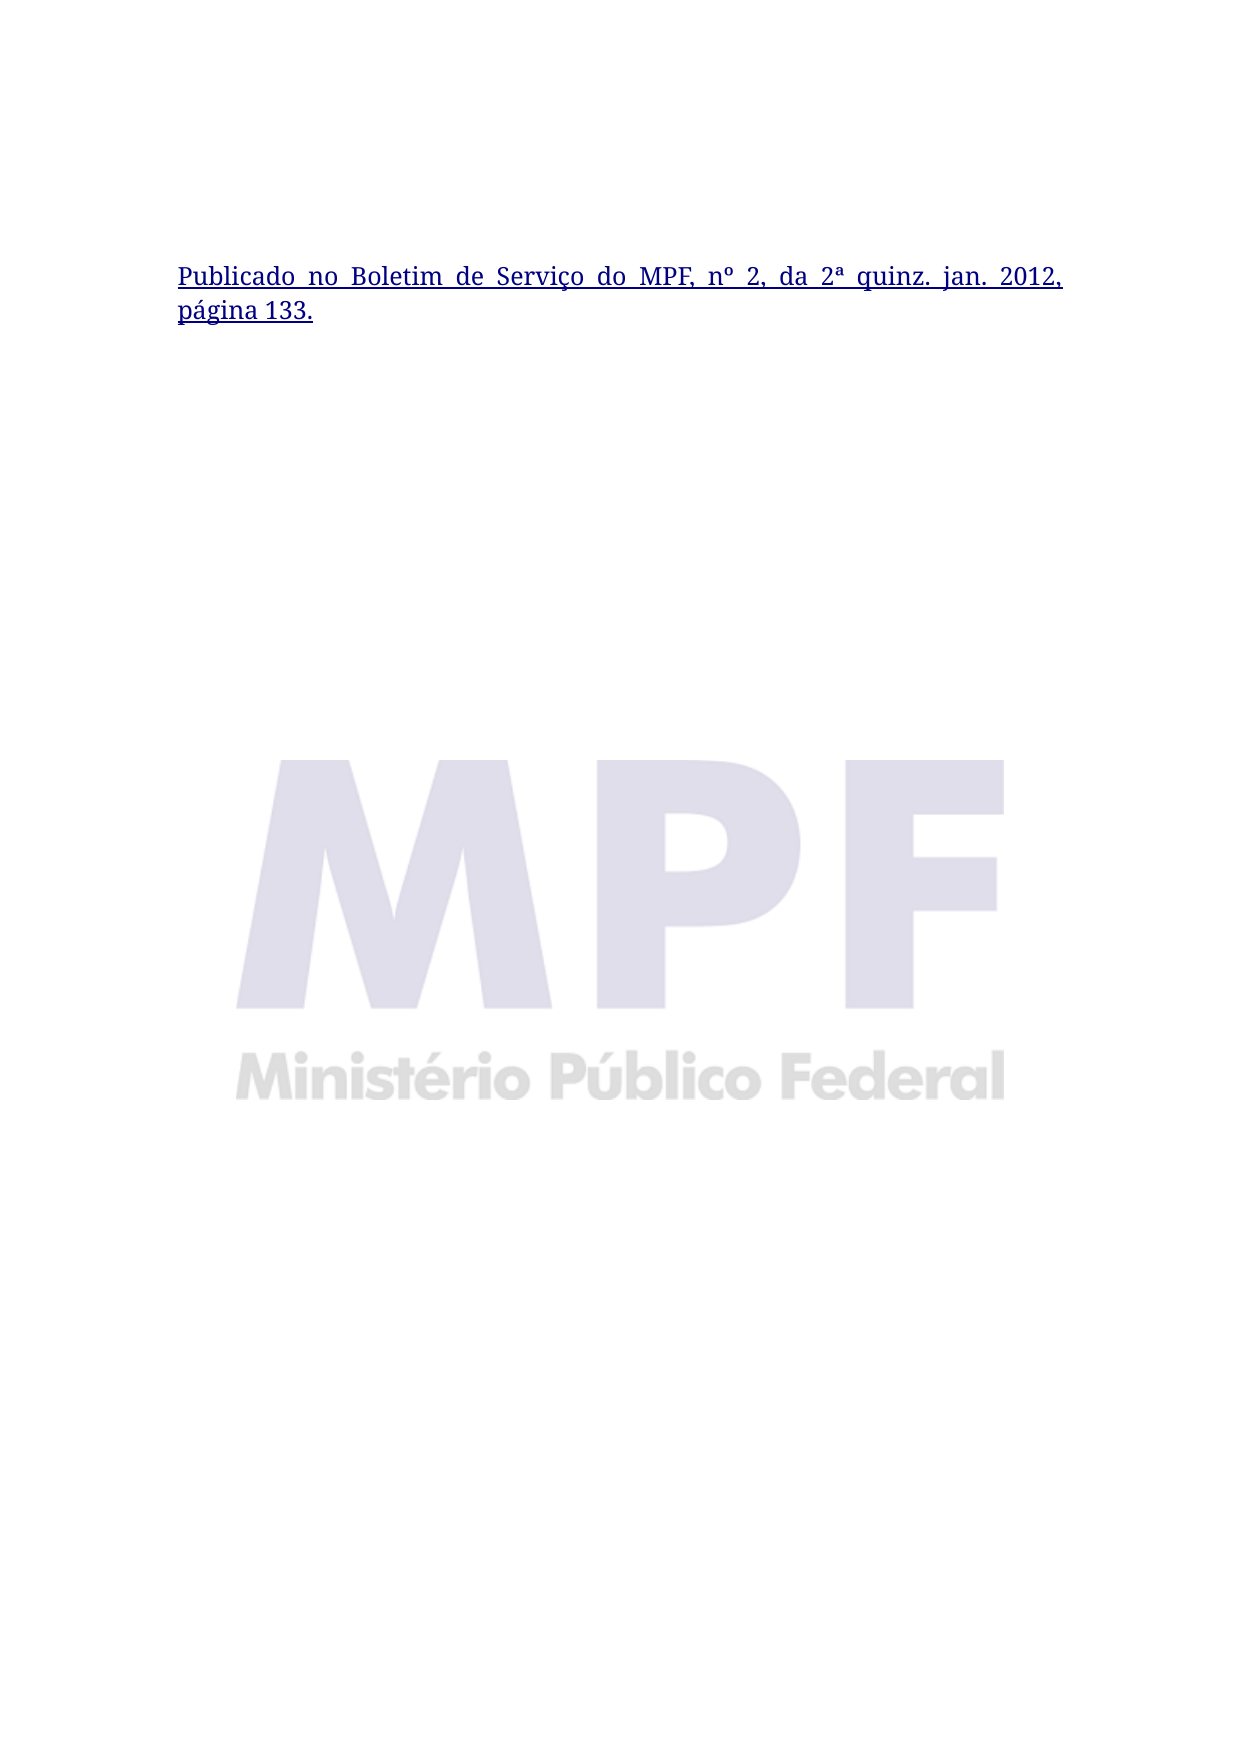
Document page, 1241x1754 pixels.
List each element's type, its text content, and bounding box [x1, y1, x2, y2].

picture [236, 760, 1004, 1100]
text página 133. [177, 288, 1063, 326]
text Publicado no Boletim de Serviço do MPF, nº 2, da 2ª quinz. jan. 2012, [177, 258, 1063, 287]
